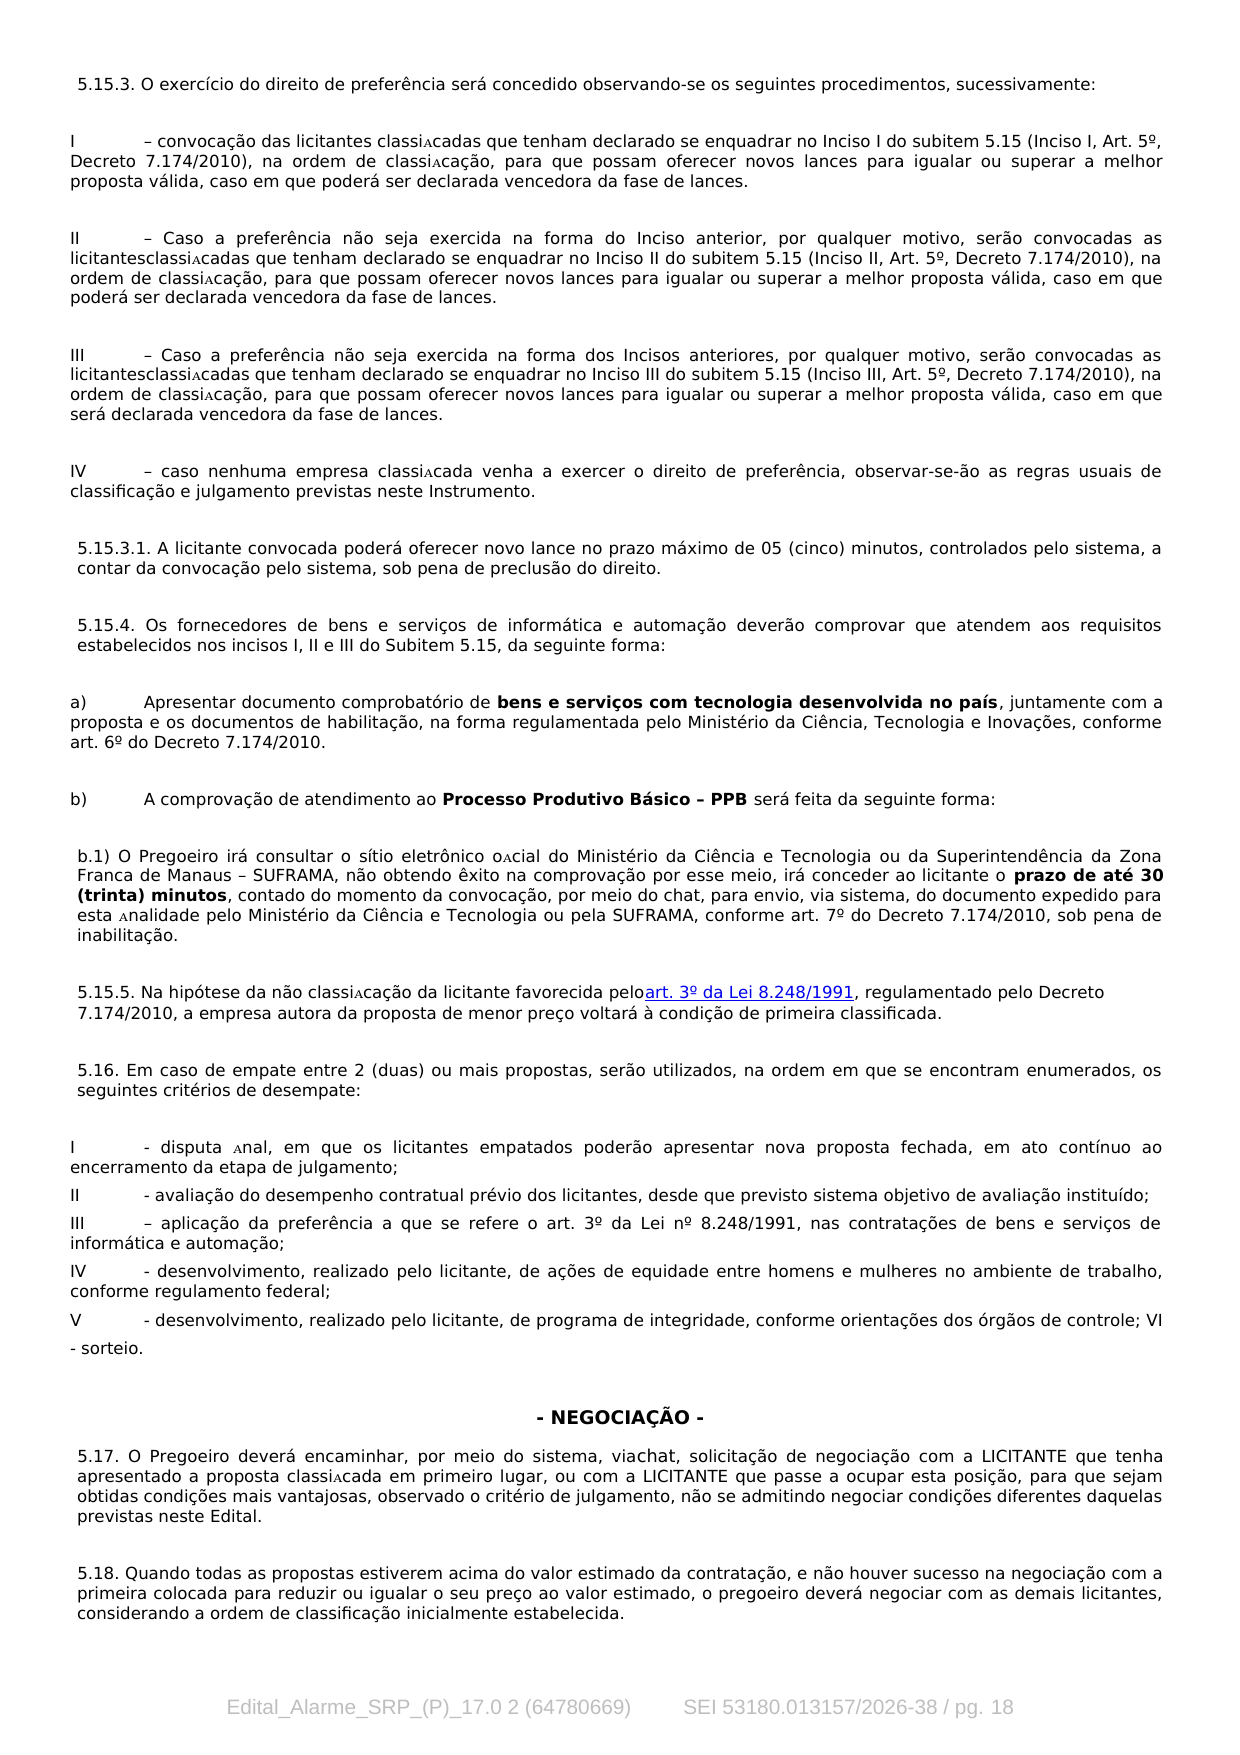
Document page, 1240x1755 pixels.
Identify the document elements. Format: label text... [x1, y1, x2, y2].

list ‑ desenvolvimento, realizado pelo licitante, de ações de equidade entre homens e mulheres no ambiente de trabalho, conforme regulamento federal; [70, 1262, 1164, 1302]
list - disputa nal, em que os licitantes empatados poderão apresentar nova proposta fechada, em ato contínuo ao encerramento da etapa de julgamento; [70, 1138, 1164, 1177]
list – Caso a preferência não seja exercida na forma do Inciso anterior, por qualquer motivo, serão convocadas as licitantesclassicadas que tenham declarado se enquadrar no Inciso II do subitem 5.15 (Inciso II, Art. 5º, Decreto 7.174/2010), na ordem de classicação, para que possam oferecer novos lances para igualar ou superar a melhor proposta válida, caso em que poderá ser declarada vencedora da fase de lances. [70, 229, 1164, 308]
list – aplicação da preferência a que se refere o art. 3º da Lei nº 8.248/1991, nas contratações de bens e serviços de informática e automação; [70, 1214, 1164, 1253]
text b.1) O Pregoeiro irá consultar o sítio eletrônico ocial do Ministério da Ciência e Tecnologia ou da Superintendência da Zona Franca de Manaus – SUFRAMA, não obtendo êxito na comprovação por esse meio, irá conceder ao licitante o prazo de até 30 (trinta) minutos, contado do momento da convocação, por meio do chat, para envio, via sistema, do documento expedido para esta nalidade pelo Ministério da Ciência e Tecnologia ou pela SUFRAMA, conforme art. 7º do Decreto 7.174/2010, sob pena de inabilitação. [77, 846, 1164, 945]
text 7.174/2010, a empresa autora da proposta de menor preço voltará à condição de primeira classificada. [77, 1004, 1164, 1023]
text 5.15.4. Os fornecedores de bens e serviços de informática e automação deverão comprovar que atendem aos requisitos estabelecidos nos incisos I, II e III do Subitem 5.15, da seguinte forma: [77, 616, 1164, 655]
list Apresentar documento comprobatório de bens e serviços com tecnologia desenvolvida no país, juntamente com a proposta e os documentos de habilitação, na forma regulamentada pelo Ministério da Ciência, Tecnologia e Inovações, conforme art. 6º do Decreto 7.174/2010. [70, 693, 1164, 752]
list – caso nenhuma empresa classicada venha a exercer o direito de preferência, observar-se-ão as regras usuais de classificação e julgamento previstas neste Instrumento. [70, 462, 1164, 501]
list – Caso a preferência não seja exercida na forma dos Incisos anteriores, por qualquer motivo, serão convocadas as licitantesclassicadas que tenham declarado se enquadrar no Inciso III do subitem 5.15 (Inciso III, Art. 5º, Decreto 7.174/2010), na ordem de classicação, para que possam oferecer novos lances para igualar ou superar a melhor proposta válida, caso em que será declarada vencedora da fase de lances. [70, 345, 1164, 424]
text 5.16. Em caso de empate entre 2 (duas) ou mais propostas, serão utilizados, na ordem em que se encontram enumerados, os seguintes critérios de desempate: [77, 1061, 1164, 1100]
subtitle - NEGOCIAÇÃO - [77, 1407, 1163, 1429]
list ‑ desenvolvimento, realizado pelo licitante, de programa de integridade, conforme orientações dos órgãos de controle; VI - sorteio. [70, 1311, 1164, 1358]
list – convocação das licitantes classicadas que tenham declarado se enquadrar no Inciso I do subitem 5.15 (Inciso I, Art. 5º, Decreto 7.174/2010), na ordem de classicação, para que possam oferecer novos lances para igualar ou superar a melhor proposta válida, caso em que poderá ser declarada vencedora da fase de lances. [70, 132, 1164, 191]
text 5.15.5. Na hipótese da não classicação da licitante favorecida peloart. 3º da Lei 8.248/1991, regulamentado pelo Decreto [77, 983, 1164, 1002]
text 5.15.3. O exercício do direito de preferência será concedido observando-se os seguintes procedimentos, sucessivamente: [77, 75, 1164, 94]
text 5.17. O Pregoeiro deverá encaminhar, por meio do sistema, viachat, solicitação de negociação com a LICITANTE que tenha apresentado a proposta classicada em primeiro lugar, ou com a LICITANTE que passe a ocupar esta posição, para que sejam obtidas condições mais vantajosas, observado o critério de julgamento, não se admitindo negociar condições diferentes daquelas previstas neste Edital. [77, 1446, 1164, 1527]
list - avaliação do desempenho contratual prévio dos licitantes, desde que previsto sistema objetivo de avaliação instituído; [70, 1186, 1164, 1205]
text 5.15.3.1. A licitante convocada poderá oferecer novo lance no prazo máximo de 05 (cinco) minutos, controlados pelo sistema, a contar da convocação pelo sistema, sob pena de preclusão do direito. [77, 539, 1164, 578]
text 5.18. Quando todas as propostas estiverem acima do valor estimado da contratação, e não houver sucesso na negociação com a primeira colocada para reduzir ou igualar o seu preço ao valor estimado, o pregoeiro deverá negociar com as demais licitantes, considerando a ordem de classificação inicialmente estabelecida. [77, 1564, 1164, 1623]
list A comprovação de atendimento ao Processo Produtivo Básico – PPB será feita da seguinte forma: [70, 789, 1164, 809]
